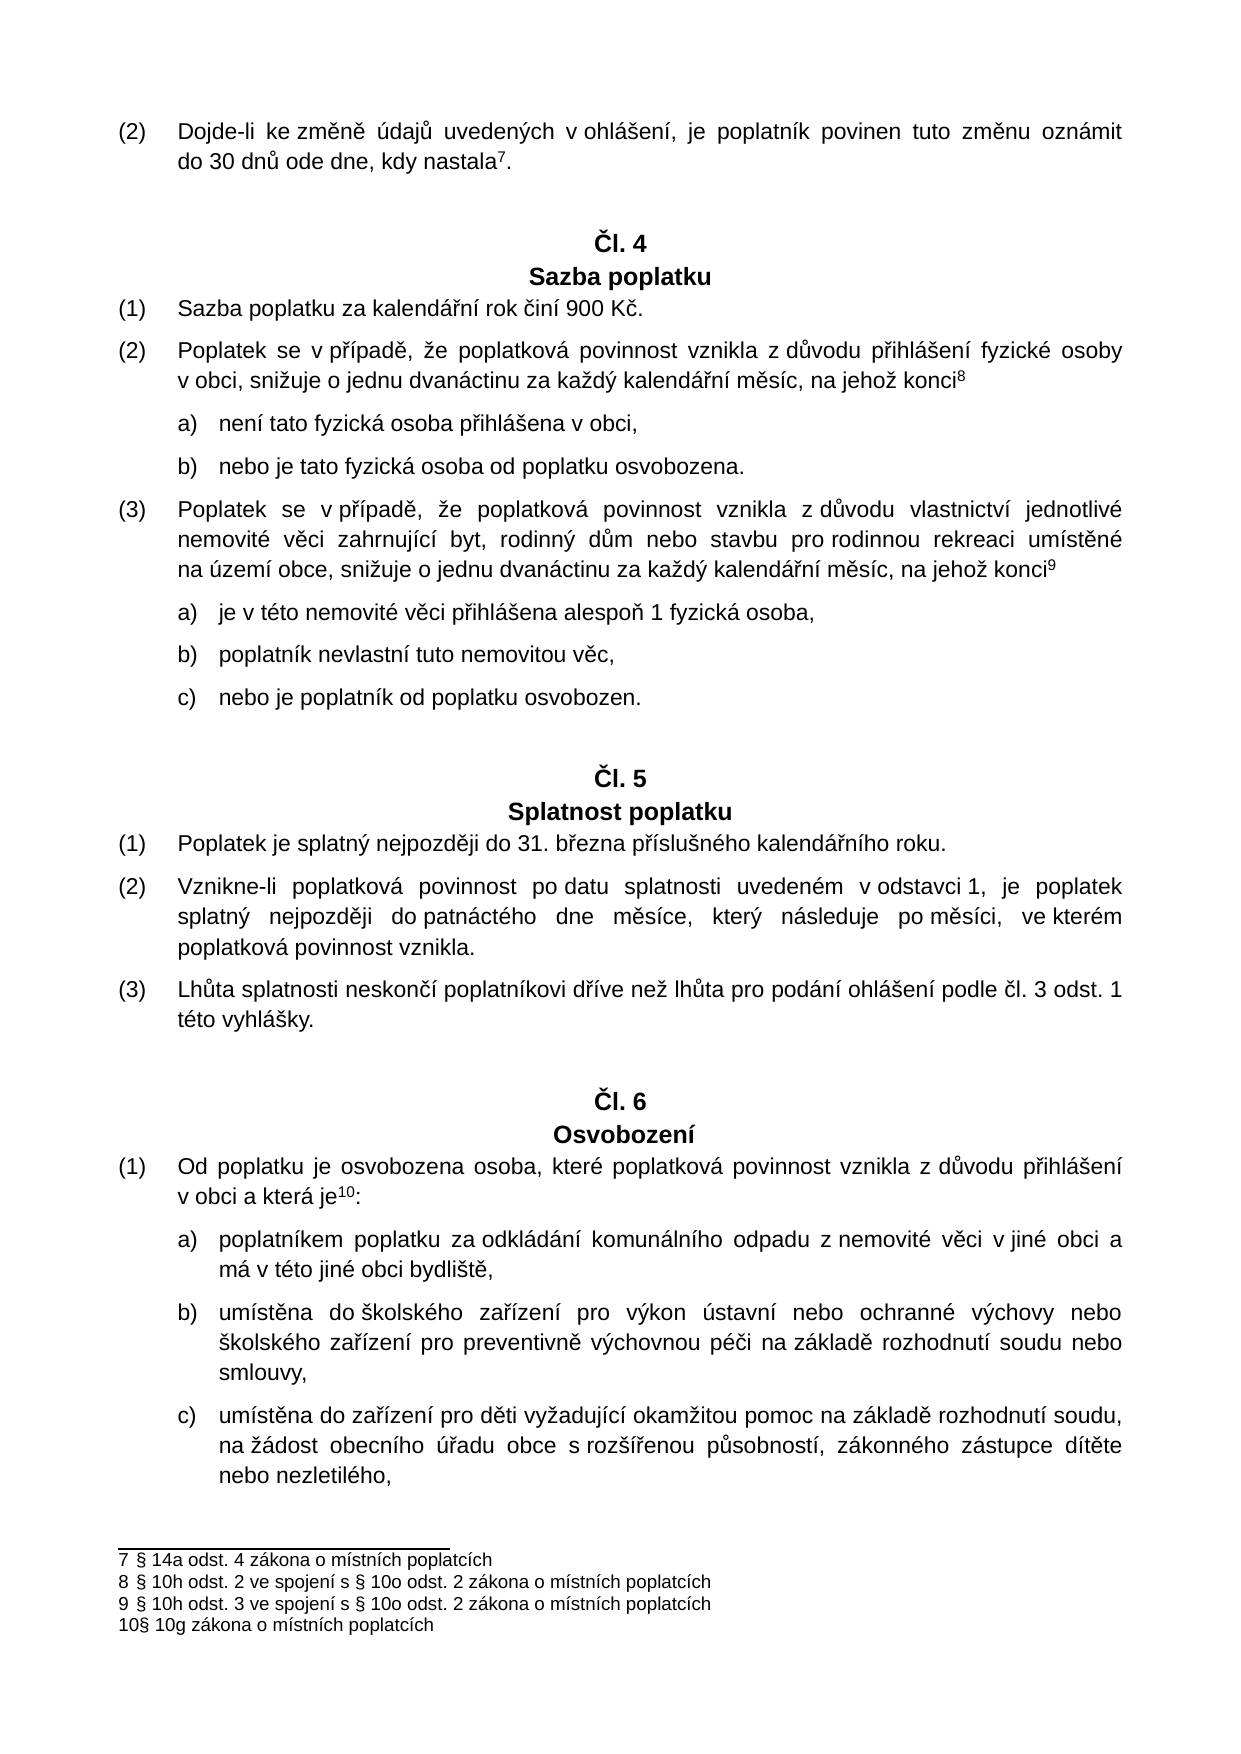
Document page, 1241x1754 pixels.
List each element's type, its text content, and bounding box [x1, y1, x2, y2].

list umístěna do zařízení pro děti vyžadující okamžitou pomoc na základě rozhodnutí soudu, na žádost obecního úřadu obce s rozšířenou působností, zákonného zástupce dítěte nebo nezletilého, [177, 1402, 1122, 1488]
list Lhůta splatnosti neskončí poplatníkovi dříve než lhůta pro podání ohlášení podle čl. 3 odst. 1 této vyhlášky. [118, 976, 1122, 1033]
list nebo je tato fyzická osoba od poplatku osvobozena. [177, 453, 1122, 479]
list § 10h odst. 2 ve spojení s § 10o odst. 2 zákona o místních poplatcích [118, 1571, 1122, 1592]
list § 10g zákona o místních poplatcích [118, 1614, 1122, 1635]
list Od poplatku je osvobozena osoba, které poplatková povinnost vznikla z důvodu přihlášení v obci a která je: [118, 1153, 1122, 1209]
list poplatník nevlastní tuto nemovitou věc, [177, 641, 1122, 668]
list Poplatek se v případě, že poplatková povinnost vznikla z důvodu přihlášení fyzické osoby v obci, snižuje o jednu dvanáctinu za každý kalendářní měsíc, na jehož konci [118, 337, 1122, 394]
subtitle Čl. 5 Splatnost poplatku [118, 764, 1122, 826]
list § 10h odst. 3 ve spojení s § 10o odst. 2 zákona o místních poplatcích [118, 1592, 1122, 1614]
list poplatníkem poplatku za odkládání komunálního odpadu z nemovité věci v jiné obci a má v této jiné obci bydliště, [177, 1226, 1122, 1282]
list Poplatek se v případě, že poplatková povinnost vznikla z důvodu vlastnictví jednotlivé nemovité věci zahrnující byt, rodinný dům nebo stavbu pro rodinnou rekreaci umístěné na území obce, snižuje o jednu dvanáctinu za každý kalendářní měsíc, na jehož konci [118, 496, 1122, 582]
list Vznikne-li poplatková povinnost po datu splatnosti uvedeném v odstavci 1, je poplatek splatný nejpozději do patnáctého dne měsíce, který následuje po měsíci, ve kterém poplatková povinnost vznikla. [118, 873, 1122, 960]
subtitle Čl. 4 Sazba poplatku [118, 228, 1122, 290]
list Dojde-li ke změně údajů uvedených v ohlášení, je poplatník povinen tuto změnu oznámit do 30 dnů ode dne, kdy nastala. [118, 118, 1122, 175]
list Poplatek je splatný nejpozději do 31. března příslušného kalendářního roku. [118, 830, 1122, 857]
list není tato fyzická osoba přihlášena v obci, [177, 410, 1122, 437]
list nebo je poplatník od poplatku osvobozen. [177, 684, 1122, 711]
subtitle Čl. 6 Osvobození [118, 1087, 1122, 1148]
list § 14a odst. 4 zákona o místních poplatcích [118, 1549, 1122, 1571]
list Sazba poplatku za kalendářní rok činí 900 Kč. [118, 294, 1122, 321]
list je v této nemovité věci přihlášena alespoň 1 fyzická osoba, [177, 599, 1122, 625]
list umístěna do školského zařízení pro výkon ústavní nebo ochranné výchovy nebo školského zařízení pro preventivně výchovnou péči na základě rozhodnutí soudu nebo smlouvy, [177, 1298, 1122, 1385]
